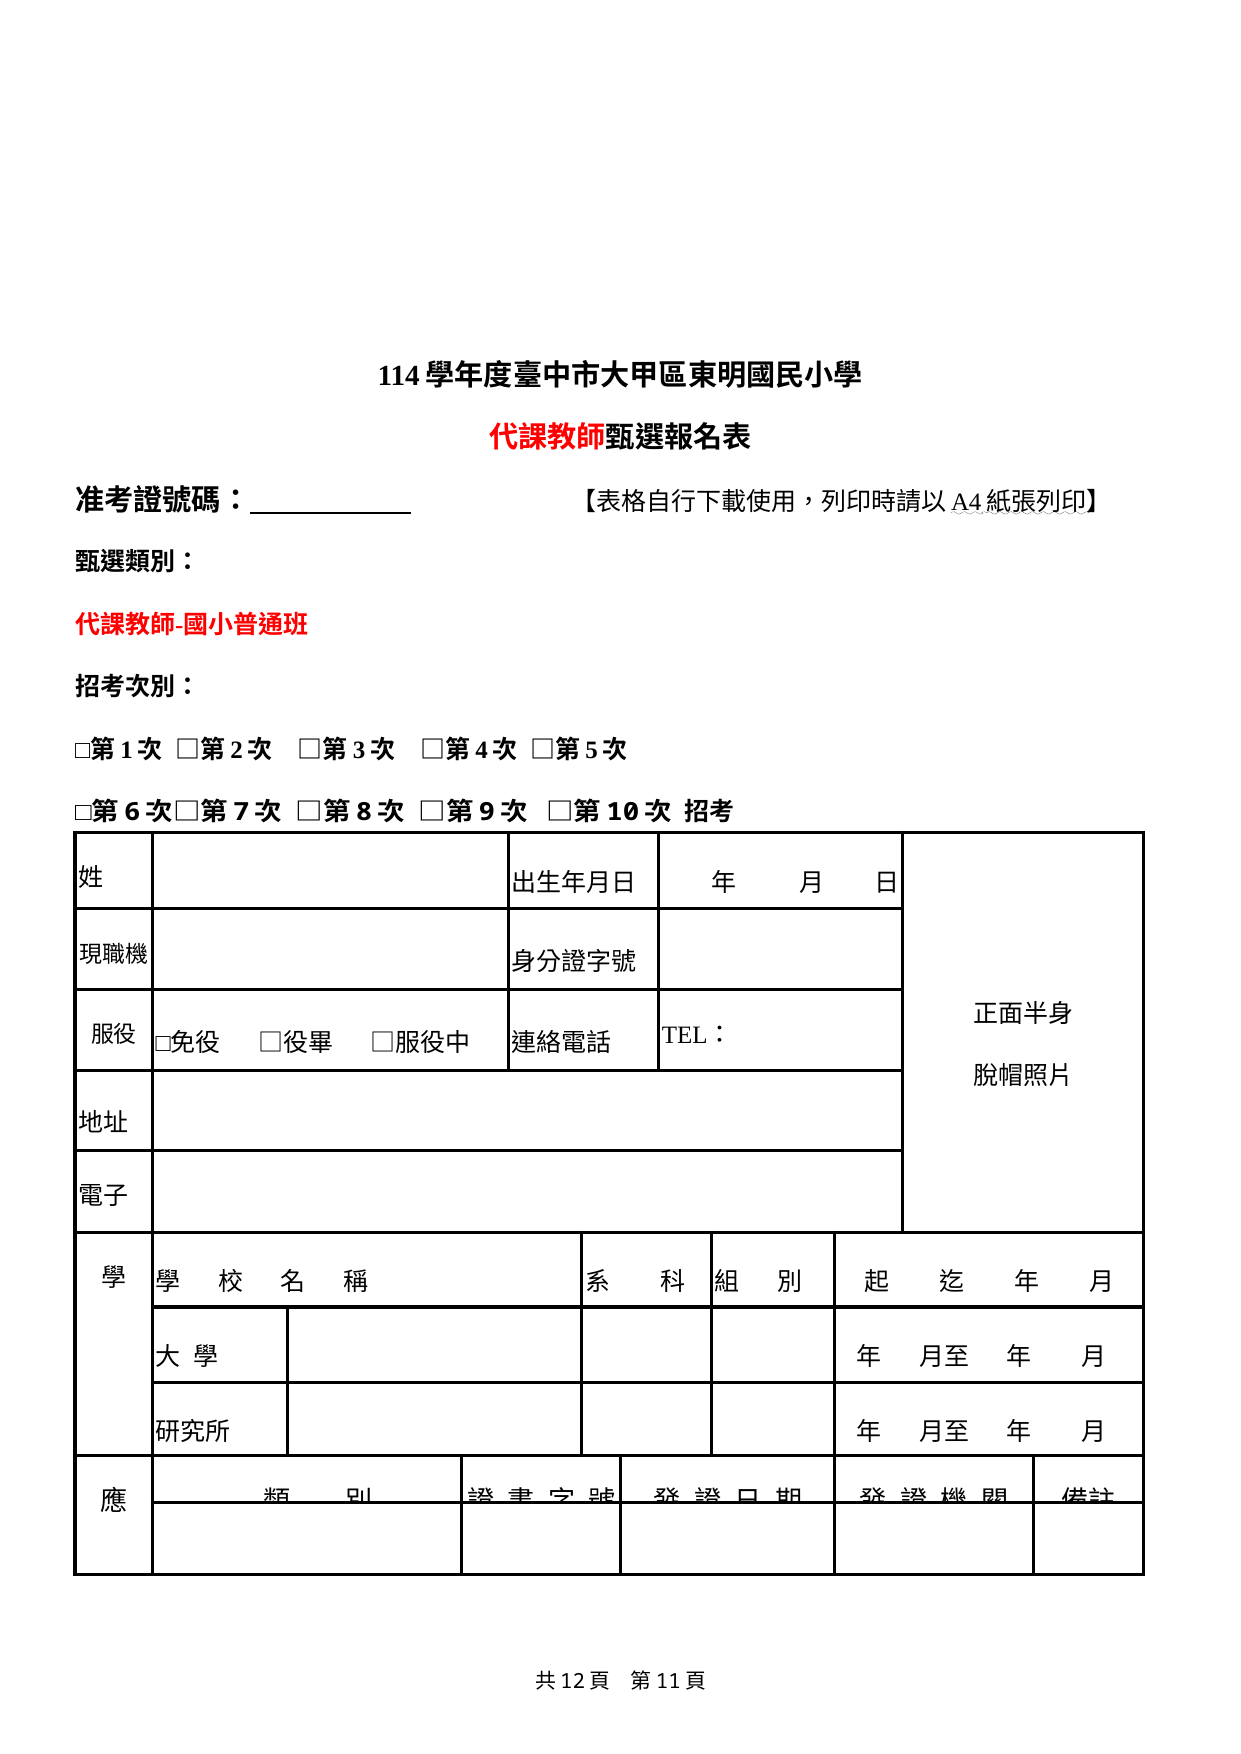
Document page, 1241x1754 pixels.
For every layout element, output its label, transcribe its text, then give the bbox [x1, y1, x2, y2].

table_cell 學 歷 [77, 1234, 151, 1454]
table_cell [154, 1072, 901, 1148]
table_cell 年 月至 年 月 [836, 1384, 1142, 1454]
table_cell [836, 1504, 1032, 1573]
table_cell [154, 1152, 901, 1231]
table_cell [289, 1384, 580, 1454]
table_cell 起 迄 年 月 [836, 1234, 1142, 1305]
table_cell [463, 1504, 619, 1573]
table_header 姓 名 [77, 834, 151, 907]
table_cell [713, 1384, 833, 1454]
text □第6次□第7次 □第8次 □第9次 □第10次 招考 [75, 768, 1165, 831]
table_header 正面半身 脫帽照片 [904, 834, 1142, 1231]
table_cell 研究所 [154, 1384, 286, 1454]
table_cell 備註 [1035, 1457, 1142, 1501]
table_cell 組 別 [713, 1234, 833, 1305]
table_cell [154, 910, 507, 988]
table_cell 地址 [77, 1072, 151, 1148]
table_cell [660, 910, 901, 988]
table_header 出生年月日 [510, 834, 657, 907]
table_cell [583, 1384, 710, 1454]
table_cell [1035, 1504, 1142, 1573]
table_cell 年 月至 年 月 [836, 1309, 1142, 1381]
table_cell TEL： 手機： [660, 991, 901, 1069]
text 代課教師-國小普通班 [75, 581, 1165, 643]
table_cell 大 學 [154, 1309, 286, 1381]
table_cell 電子郵件 [77, 1152, 151, 1231]
text 代課教師甄選報名表 [75, 393, 1165, 456]
table_cell 類 別 [154, 1457, 460, 1501]
text □第1次 □第2次 □第3次 □第4次 □第5次 [75, 706, 1165, 768]
table_cell [583, 1309, 710, 1381]
table_cell [154, 1504, 460, 1573]
table_cell 服役 情形 [77, 991, 151, 1069]
text 准考證號碼： 【表格自行下載使用，列印時請以A4紙張列印】 [75, 456, 1165, 518]
text 114學年度臺中市大甲區東明國民小學 [75, 331, 1165, 393]
text 招考次別： [75, 643, 1165, 706]
table_cell 現職機關學校 [77, 910, 151, 988]
table_cell 學 校 名 稱 [154, 1234, 580, 1305]
table_cell 應 繳 驗 證 件 [77, 1457, 151, 1573]
text 甄選類別： [75, 518, 1165, 581]
table_cell 發 證 機 關 [836, 1457, 1032, 1501]
table_cell 系 科 [583, 1234, 710, 1305]
table_header 年 月 日 [660, 834, 901, 907]
table_cell [713, 1309, 833, 1381]
table_cell 發 證 日 期 [622, 1457, 833, 1501]
table_cell 連絡電話 [510, 991, 657, 1069]
table_cell □免役 □役畢 □服役中 [154, 991, 507, 1069]
table_cell 身分證字號 [510, 910, 657, 988]
table_cell [622, 1504, 833, 1573]
table_header [154, 834, 507, 907]
table_cell [289, 1309, 580, 1381]
table_cell 證 書 字 號 [463, 1457, 619, 1501]
